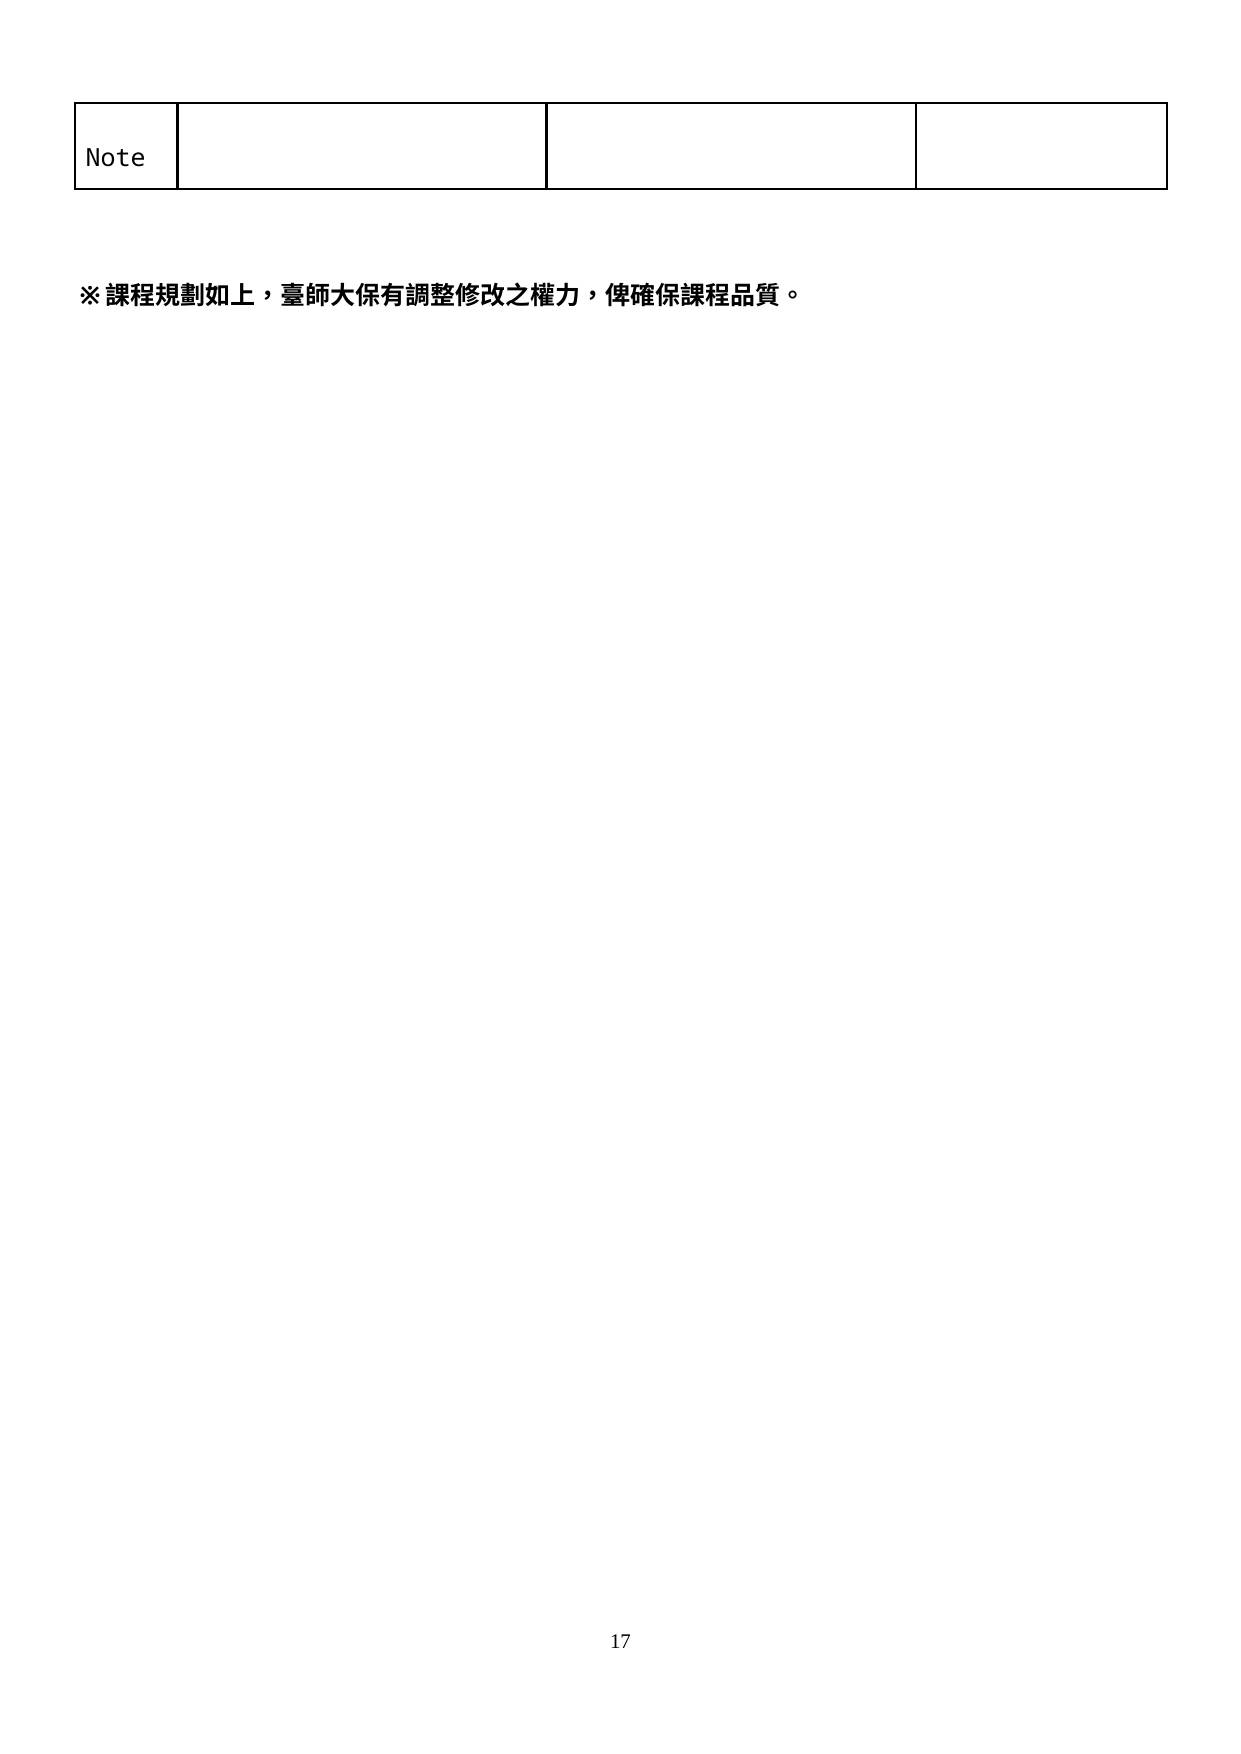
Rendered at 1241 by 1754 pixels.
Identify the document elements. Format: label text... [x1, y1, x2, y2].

table_cell [548, 104, 915, 188]
text ※課程規劃如上，臺師大保有調整修改之權力，俾確保課程品質。 [75, 252, 1165, 315]
table_cell [179, 104, 545, 188]
table_cell [917, 104, 1166, 188]
table_cell Note [76, 104, 176, 188]
